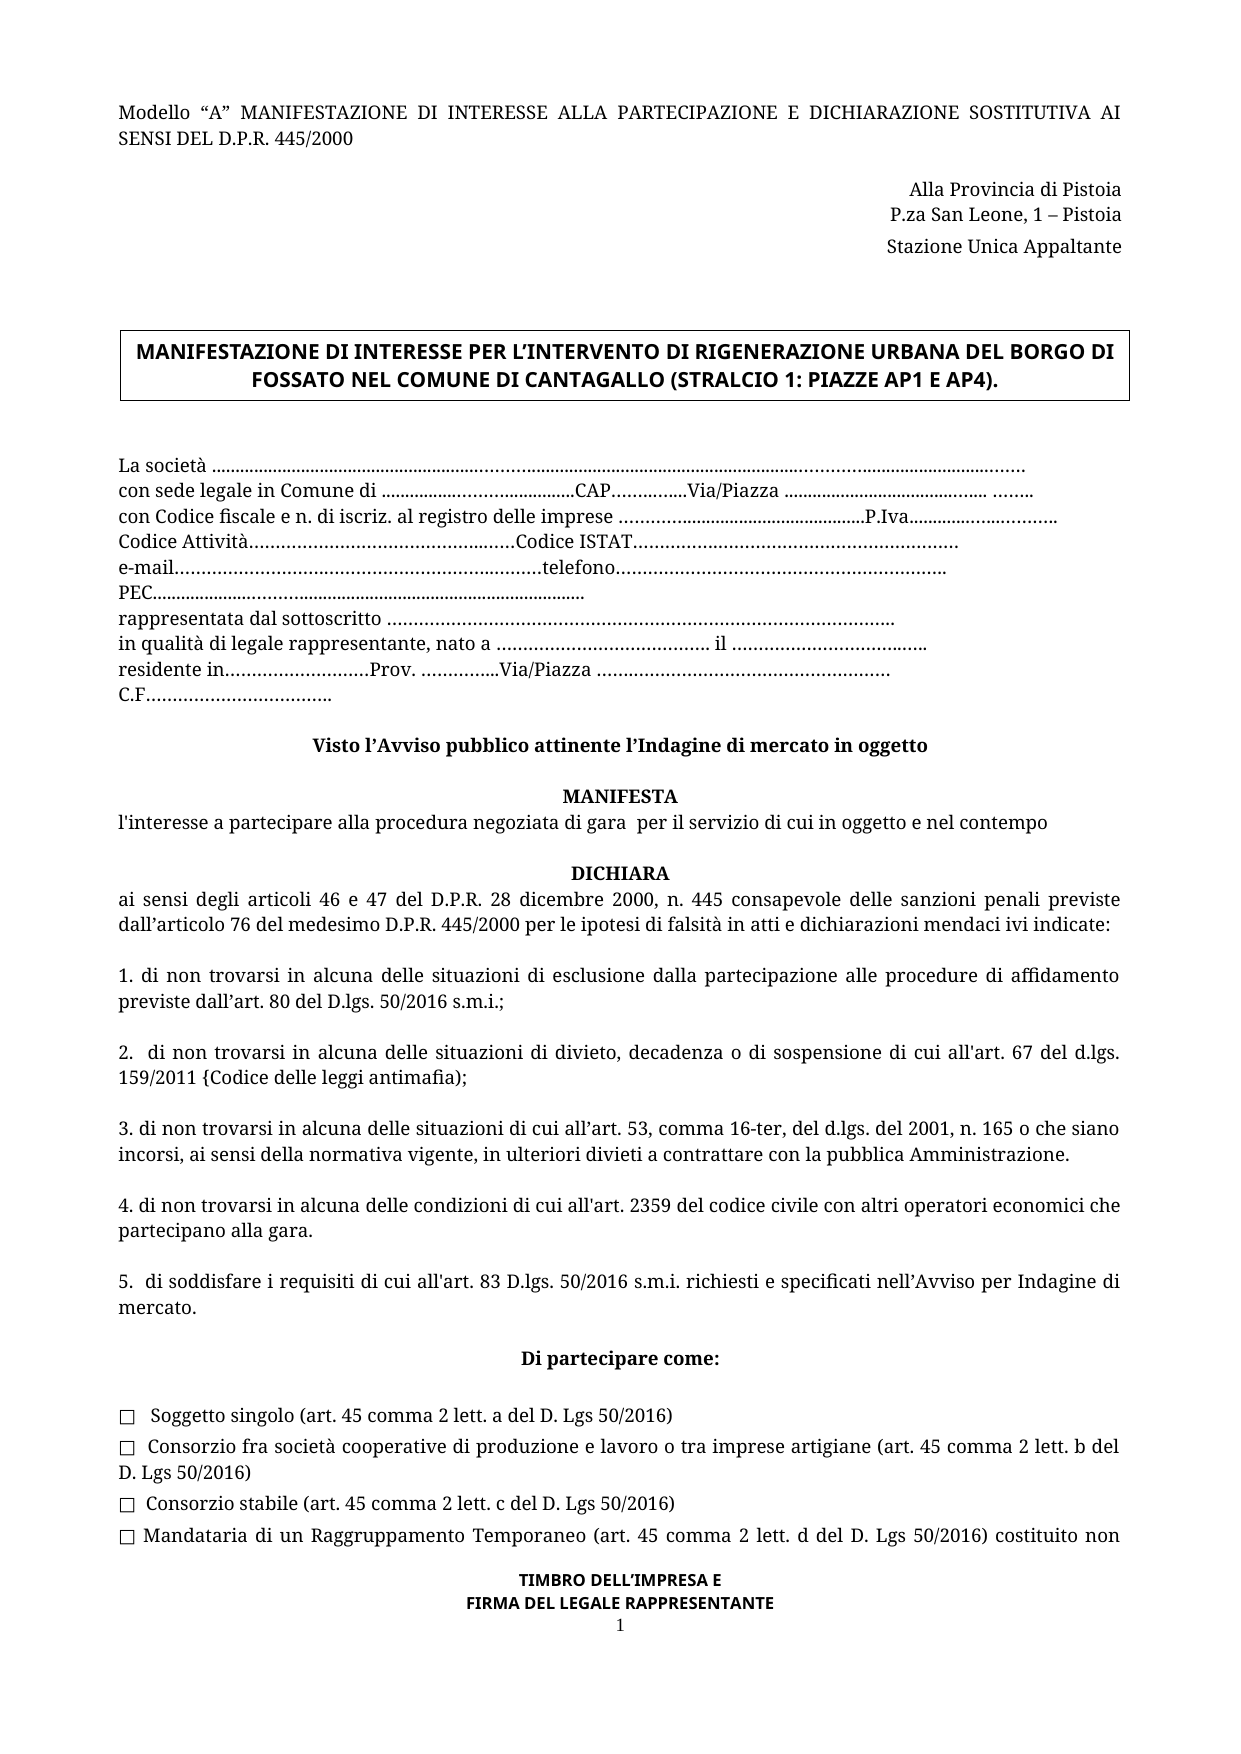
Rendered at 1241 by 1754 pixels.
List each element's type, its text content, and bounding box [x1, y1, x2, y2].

text □ Consorzio stabile (art. 45 comma 2 lett. c del D. Lgs 50/2016) [118, 1491, 1122, 1516]
text L'INTERESSE A partecipare alla procedura negoziata di gara per il servizio di cui in oggetto e nel contempo [118, 809, 1122, 835]
text La società .........................................................………..........................................................…………...........................……. [118, 452, 1122, 478]
text 2. di non trovarsi in alcuna delle situazioni di divieto, decadenza o di sospensione di cui all'art. 67 del d.lgs. 159/2011 {Codice delle leggi antimafia); [118, 1039, 1122, 1090]
text residente in………………………Prov. …………...Via/Piazza …….………………………………………… [118, 656, 1122, 682]
text P.za San Leone, 1 – Pistoia [118, 201, 1122, 227]
table_header MANIFESTAZIONE DI INTERESSE per L’INTERVENTO DI RIGENERAZIONE URBANA DEL BORGO DI FOSSATO NEL COMUNE DI CANTAGALLO (STRALCIO 1: PIAZZE AP1 E AP4). [121, 331, 1129, 400]
text in qualità di legale rappresentante, nato a …………………………………. il …………………………..….. [118, 631, 1122, 656]
text □ Consorzio fra società cooperative di produzione e lavoro o tra imprese artigiane (art. 45 comma 2 lett. b del D. Lgs 50/2016) [118, 1434, 1122, 1485]
text Modello “A” MANIFESTAZIONE DI INTERESSE ALLA PARTECIPAZIONE E DICHIARAZIONE SOSTITUTIVA AI SENSI DEL D.P.R. 445/2000 [118, 99, 1122, 150]
text Alla Provincia di Pistoia [118, 176, 1122, 201]
text 4. di non trovarsi in alcuna delle condizioni di cui all'art. 2359 del codice civile con altri operatori economici che partecipano alla gara. [118, 1192, 1122, 1243]
text PEC.....................………............................................................. [118, 580, 1122, 605]
text MANIFESTA [118, 784, 1122, 809]
text rappresentata dal sottoscritto ………………………………………………………………………………….. [118, 605, 1122, 631]
text ai sensi degli articoli 46 e 47 del D.P.R. 28 dicembre 2000, n. 445 consapevole delle sanzioni penali previste dall’articolo 76 del medesimo D.P.R. 445/2000 per le ipotesi di falsità in atti e dichiarazioni mendaci ivi indicate: [118, 886, 1122, 937]
text Visto l’Avviso pubblico attinente l’Indagine di mercato in oggetto [118, 733, 1122, 758]
text DICHIARA [118, 860, 1122, 886]
text Di partecipare come: [118, 1345, 1122, 1371]
text 5. di soddisfare i requisiti di cui all'art. 83 D.lgs. 50/2016 s.m.i. richiesti e specificati nell’Avviso per Indagine di mercato. [118, 1269, 1122, 1320]
text □ Soggetto singolo (art. 45 comma 2 lett. a del D. Lgs 50/2016) [118, 1402, 1122, 1428]
text Stazione Unica Appaltante [118, 233, 1122, 258]
text con Codice fiscale e n. di iscriz. al registro delle imprese ………….......................................P.Iva.............…...……….. [118, 503, 1122, 529]
text e-mail……………………….…………………………..………telefono…………………………………………………….. [118, 554, 1122, 580]
text 3. di non trovarsi in alcuna delle situazioni di cui all’art. 53, comma 16-ter, del d.lgs. del 2001, n. 165 o che siano incorsi, ai sensi della normativa vigente, in ulteriori divieti a contrattare con la pubblica Amministrazione. [118, 1116, 1122, 1167]
text Codice Attività……………………………………..……Codice ISTAT…………….……………………………………… [118, 529, 1122, 554]
text con sede legale in Comune di ................………...............CAP……..…....Via/Piazza ....................................….... …….. [118, 478, 1122, 503]
text 1. di non trovarsi in alcuna delle situazioni di esclusione dalla partecipazione alle procedure di affidamento previste dall’art. 80 del D.lgs. 50/2016 s.m.i.; [118, 962, 1122, 1013]
text C.F…………………………….. [118, 682, 1122, 707]
text □ Mandataria di un Raggruppamento Temporaneo (art. 45 comma 2 lett. d del D. Lgs 50/2016) costituito non [118, 1522, 1122, 1548]
